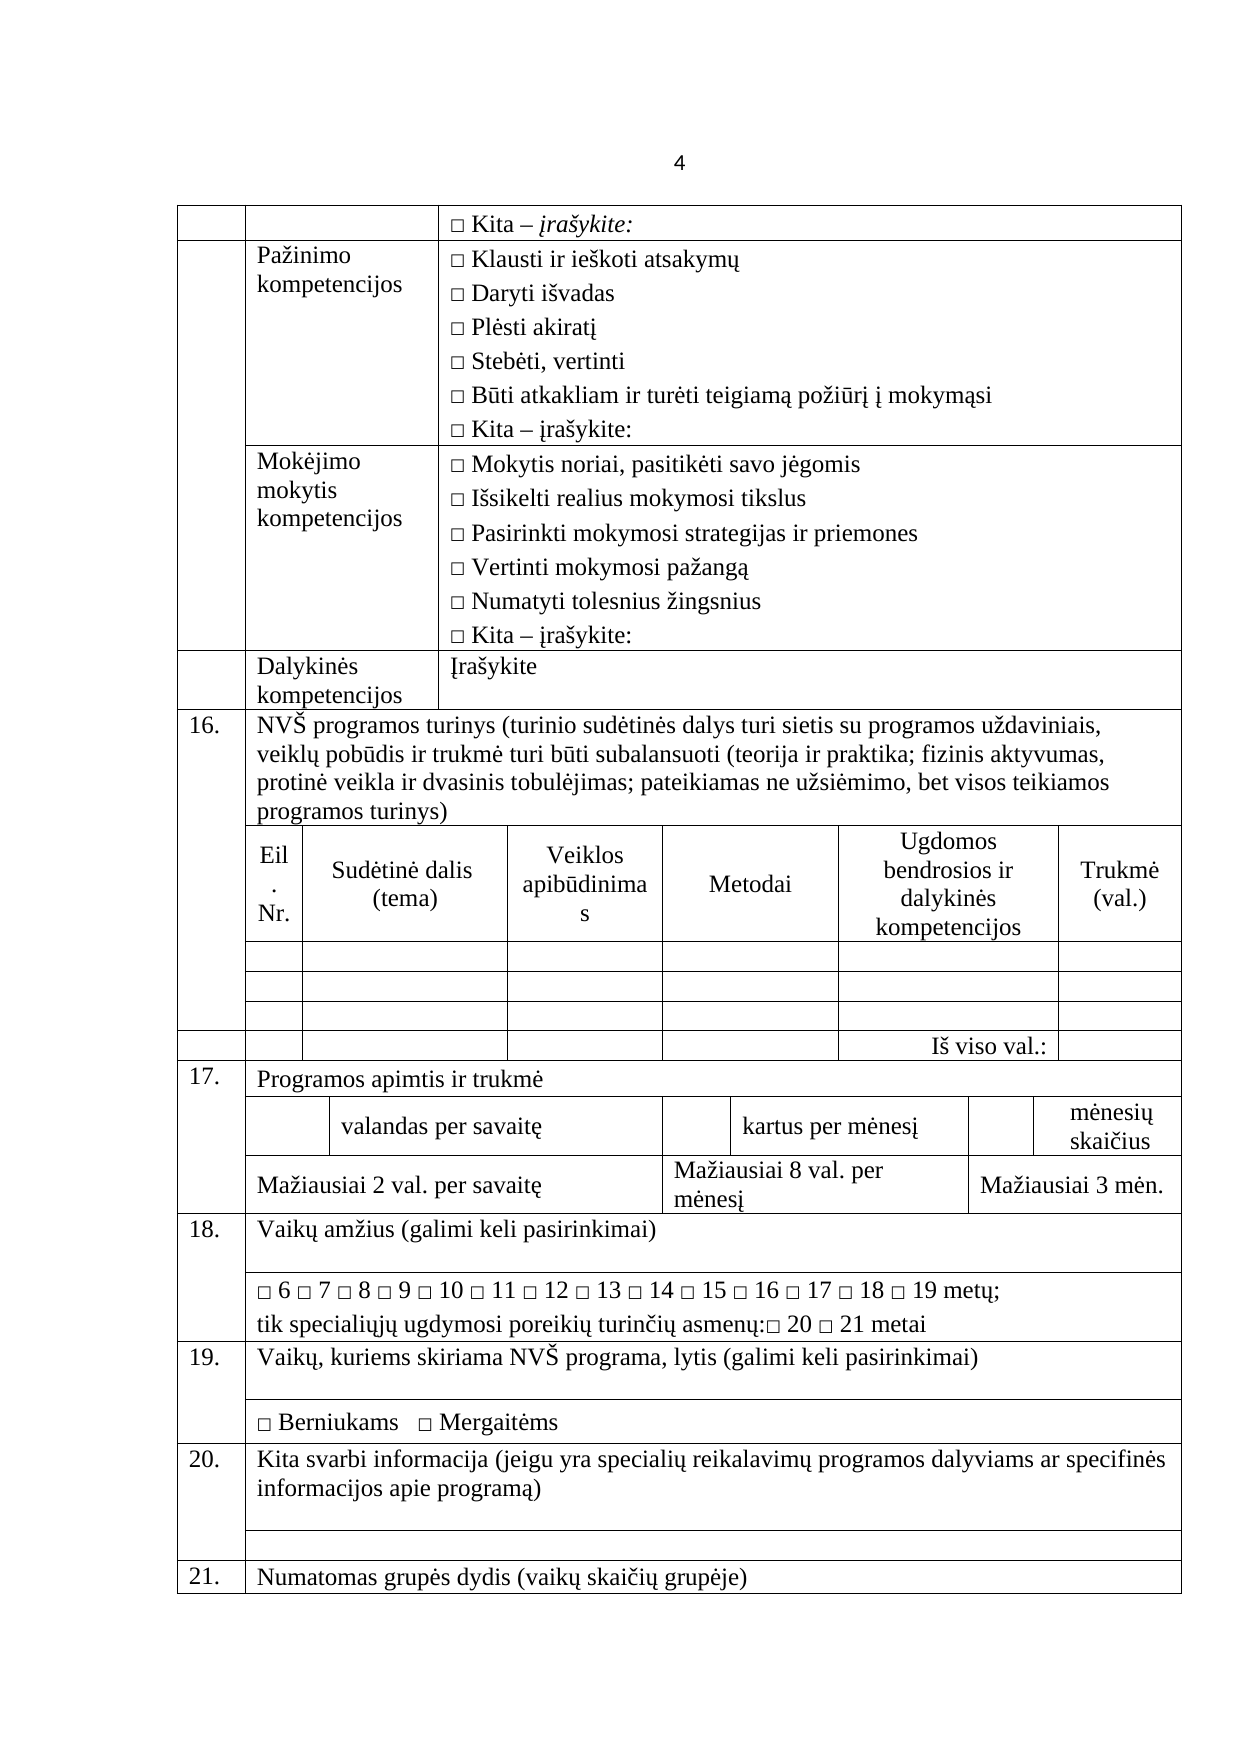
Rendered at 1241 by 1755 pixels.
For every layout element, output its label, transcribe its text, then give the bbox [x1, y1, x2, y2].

table_cell [246, 972, 302, 1001]
table_cell [663, 1097, 730, 1154]
table_cell [246, 1097, 329, 1154]
table_cell [246, 206, 438, 239]
table_cell ☐ 6 ☐ 7 ☐ 8 ☐ 9 ☐ 10 ☐ 11 ☐ 12 ☐ 13 ☐ 14 ☐ 15 ☐ 16 ☐ 17 ☐ 18 ☐ 19 metų; tik specialiųjų ugdymosi poreikių turinčių asmenų:☐ 20 ☐ 21 metai [246, 1273, 1181, 1341]
table_cell Numatomas grupės dydis (vaikų skaičių grupėje) [246, 1561, 1181, 1593]
table_cell [839, 942, 1058, 971]
table_cell [178, 651, 245, 709]
table_cell [839, 972, 1058, 1001]
table_cell mėnesių skaičius [1034, 1097, 1181, 1154]
table_cell Iš viso val.: [839, 1031, 1058, 1060]
table_cell 18. [178, 1214, 245, 1341]
table_cell [303, 1031, 507, 1060]
table_cell [246, 942, 302, 971]
table_cell Kita svarbi informacija (jeigu yra specialių reikalavimų programos dalyviams ar specifinės informacijos apie programą) [246, 1444, 1181, 1530]
table_cell [508, 972, 662, 1001]
table_cell [508, 1002, 662, 1030]
table_cell 20. [178, 1444, 245, 1560]
table_cell 16. [178, 710, 245, 1030]
table_cell [178, 206, 245, 239]
table_cell kartus per mėnesį [731, 1097, 968, 1154]
table_cell [1059, 972, 1181, 1001]
table_cell Sudėtinė dalis (tema) [303, 826, 507, 941]
table_cell ☐ Mokytis noriai, pasitikėti savo jėgomis ☐ Išsikelti realius mokymosi tikslus ☐ Pasirinkti mokymosi strategijas ir priemones ☐ Vertinti mokymosi pažangą ☐ Numatyti tolesnius žingsnius ☐ Kita – įrašykite: [439, 446, 1181, 650]
table_cell [663, 1002, 838, 1030]
table_cell 17. [178, 1061, 245, 1213]
table_cell ☐ Berniukams ☐ Mergaitėms [246, 1400, 1181, 1443]
table_cell NVŠ programos turinys (turinio sudėtinės dalys turi sietis su programos uždaviniais, veiklų pobūdis ir trukmė turi būti subalansuoti (teorija ir praktika; fizinis aktyvumas, protinė veikla ir dvasinis tobulėjimas; pateikiamas ne užsiėmimo, bet visos teikiamos programos turinys) [246, 710, 1181, 825]
table_cell Veiklos apibūdinimas [508, 826, 662, 941]
table_cell 19. [178, 1342, 245, 1443]
table_cell [303, 1002, 507, 1030]
table_cell [508, 1031, 662, 1060]
table_cell [1059, 1031, 1181, 1060]
table_cell Mažiausiai 8 val. per mėnesį [663, 1156, 968, 1213]
table_cell [663, 1031, 838, 1060]
table_cell [178, 241, 245, 650]
table_cell Eil. Nr. [246, 826, 302, 941]
table_cell ☐ Klausti ir ieškoti atsakymų ☐ Daryti išvadas ☐ Plėsti akiratį ☐ Stebėti, vertinti ☐ Būti atkakliam ir turėti teigiamą požiūrį į mokymąsi ☐ Kita – įrašykite: [439, 241, 1181, 445]
table_cell [246, 1031, 302, 1060]
table_cell Metodai [663, 826, 838, 941]
table_cell Ugdomos bendrosios ir dalykinės kompetencijos [839, 826, 1058, 941]
table_cell [969, 1097, 1033, 1154]
table_cell [246, 1531, 1181, 1560]
table_cell [663, 972, 838, 1001]
table_cell [246, 1002, 302, 1030]
table_cell Vaikų amžius (galimi keli pasirinkimai) [246, 1214, 1181, 1272]
table_cell [839, 1002, 1058, 1030]
table_cell Pažinimo kompetencijos [246, 241, 438, 445]
table_cell Trukmė (val.) [1059, 826, 1181, 941]
table_cell ☐ Kita – įrašykite: [439, 206, 1181, 239]
table_cell [508, 942, 662, 971]
table_cell [663, 942, 838, 971]
table_cell Mokėjimo mokytis kompetencijos [246, 446, 438, 650]
table_cell [178, 1031, 245, 1060]
table_cell Dalykinės kompetencijos [246, 651, 438, 709]
table_cell [1059, 1002, 1181, 1030]
table_cell Įrašykite [439, 651, 1181, 709]
table_cell Mažiausiai 2 val. per savaitę [246, 1156, 662, 1213]
table_cell [303, 972, 507, 1001]
table_cell [1059, 942, 1181, 971]
table_cell 21. [178, 1561, 245, 1593]
table_cell [303, 942, 507, 971]
table_cell Mažiausiai 3 mėn. [969, 1156, 1181, 1213]
table_cell Programos apimtis ir trukmė [246, 1061, 1181, 1096]
table_cell Vaikų, kuriems skiriama NVŠ programa, lytis (galimi keli pasirinkimai) [246, 1342, 1181, 1399]
table_cell valandas per savaitę [330, 1097, 662, 1154]
